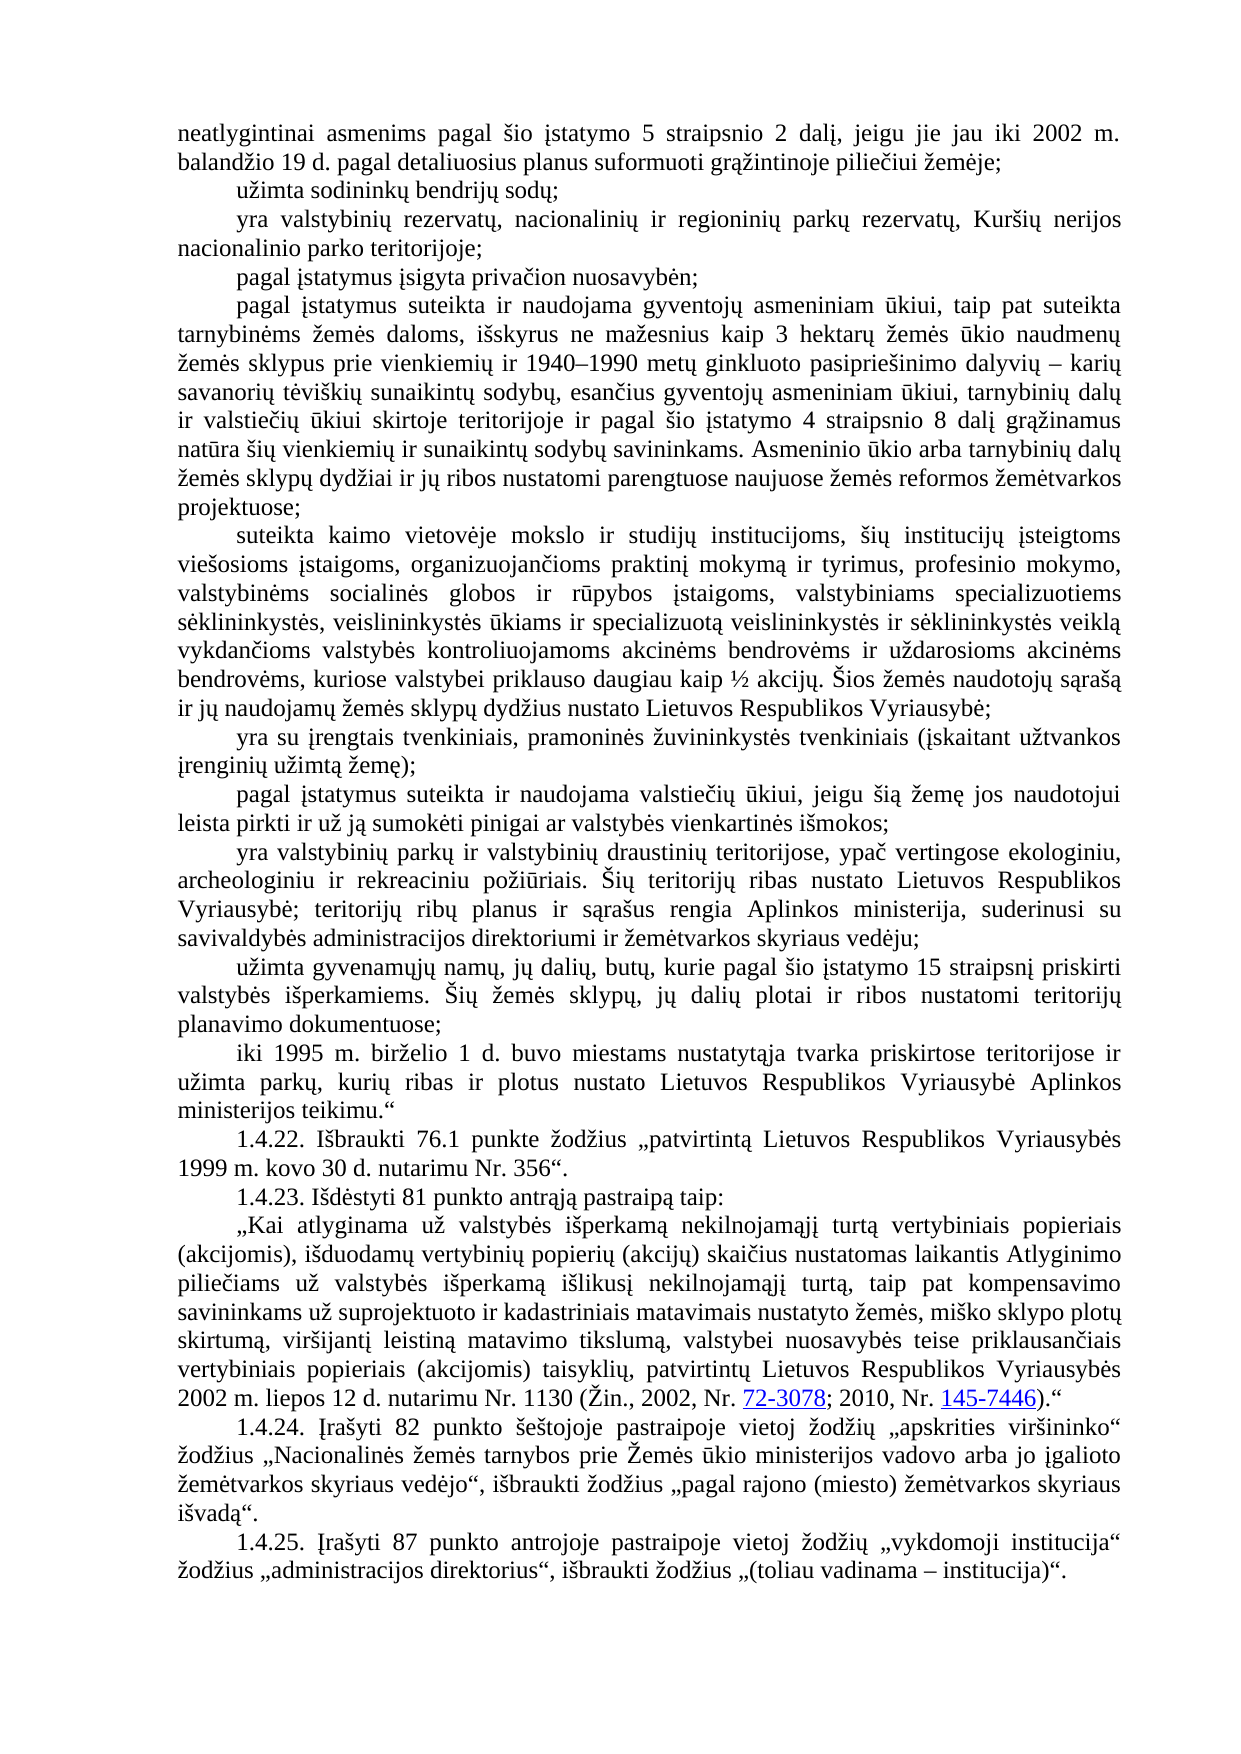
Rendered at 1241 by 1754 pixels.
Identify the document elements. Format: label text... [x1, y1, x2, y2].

text 1.4.22. Išbraukti 76.1 punkte žodžius „patvirtintą Lietuvos Respublikos Vyriausybės 1999 m. kovo 30 d. nutarimu Nr. 356“. [177, 1124, 1122, 1182]
text pagal įstatymus suteikta ir naudojama valstiečių ūkiui, jeigu šią žemę jos naudotojui leista pirkti ir už ją sumokėti pinigai ar valstybės vienkartinės išmokos; [177, 779, 1122, 837]
text „Kai atlyginama už valstybės išperkamą nekilnojamąjį turtą vertybiniais popieriais (akcijomis), išduodamų vertybinių popierių (akcijų) skaičius nustatomas laikantis Atlyginimo piliečiams už valstybės išperkamą išlikusį nekilnojamąjį turtą, taip pat kompensavimo savininkams už suprojektuoto ir kadastriniais matavimais nustatyto žemės, miško sklypo plotų skirtumą, viršijantį leistiną matavimo tikslumą, valstybei nuosavybės teise priklausančiais vertybiniais popieriais (akcijomis) taisyklių, patvirtintų Lietuvos Respublikos Vyriausybės 2002 m. liepos 12 d. nutarimu Nr. 1130 (Žin., 2002, Nr. 72-3078; 2010, Nr. 145-7446).“ [177, 1211, 1122, 1412]
text 1.4.25. Įrašyti 87 punkto antrojoje pastraipoje vietoj žodžių „vykdomoji institucija“ žodžius „administracijos direktorius“, išbraukti žodžius „(toliau vadinama – institucija)“. [177, 1527, 1122, 1584]
text neatlygintinai asmenims pagal šio įstatymo 5 straipsnio 2 dalį, jeigu jie jau iki 2002 m. balandžio 19 d. pagal detaliuosius planus suformuoti grąžintinoje piliečiui žemėje; [177, 118, 1122, 176]
text yra valstybinių rezervatų, nacionalinių ir regioninių parkų rezervatų, Kuršių nerijos nacionalinio parko teritorijoje; [177, 204, 1122, 262]
text 1.4.24. Įrašyti 82 punkto šeštojoje pastraipoje vietoj žodžių „apskrities viršininko“ žodžius „Nacionalinės žemės tarnybos prie Žemės ūkio ministerijos vadovo arba jo įgalioto žemėtvarkos skyriaus vedėjo“, išbraukti žodžius „pagal rajono (miesto) žemėtvarkos skyriaus išvadą“. [177, 1412, 1122, 1527]
text 1.4.23. Išdėstyti 81 punkto antrąją pastraipą taip: [177, 1182, 1122, 1211]
text yra valstybinių parkų ir valstybinių draustinių teritorijose, ypač vertingose ekologiniu, archeologiniu ir rekreaciniu požiūriais. Šių teritorijų ribas nustato Lietuvos Respublikos Vyriausybė; teritorijų ribų planus ir sąrašus rengia Aplinkos ministerija, suderinusi su savivaldybės administracijos direktoriumi ir žemėtvarkos skyriaus vedėju; [177, 837, 1122, 952]
text užimta sodininkų bendrijų sodų; [177, 176, 1122, 204]
text pagal įstatymus įsigyta privačion nuosavybėn; [177, 262, 1122, 291]
text suteikta kaimo vietovėje mokslo ir studijų institucijoms, šių institucijų įsteigtoms viešosioms įstaigoms, organizuojančioms praktinį mokymą ir tyrimus, profesinio mokymo, valstybinėms socialinės globos ir rūpybos įstaigoms, valstybiniams specializuotiems sėklininkystės, veislininkystės ūkiams ir specializuotą veislininkystės ir sėklininkystės veiklą vykdančioms valstybės kontroliuojamoms akcinėms bendrovėms ir uždarosioms akcinėms bendrovėms, kuriose valstybei priklauso daugiau kaip ½ akcijų. Šios žemės naudotojų sąrašą ir jų naudojamų žemės sklypų dydžius nustato Lietuvos Respublikos Vyriausybė; [177, 521, 1122, 722]
text pagal įstatymus suteikta ir naudojama gyventojų asmeniniam ūkiui, taip pat suteikta tarnybinėms žemės daloms, išskyrus ne mažesnius kaip 3 hektarų žemės ūkio naudmenų žemės sklypus prie vienkiemių ir 1940–1990 metų ginkluoto pasipriešinimo dalyvių – karių savanorių tėviškių sunaikintų sodybų, esančius gyventojų asmeniniam ūkiui, tarnybinių dalų ir valstiečių ūkiui skirtoje teritorijoje ir pagal šio įstatymo 4 straipsnio 8 dalį grąžinamus natūra šių vienkiemių ir sunaikintų sodybų savininkams. Asmeninio ūkio arba tarnybinių dalų žemės sklypų dydžiai ir jų ribos nustatomi parengtuose naujuose žemės reformos žemėtvarkos projektuose; [177, 291, 1122, 521]
text yra su įrengtais tvenkiniais, pramoninės žuvininkystės tvenkiniais (įskaitant užtvankos įrenginių užimtą žemę); [177, 722, 1122, 779]
text užimta gyvenamųjų namų, jų dalių, butų, kurie pagal šio įstatymo 15 straipsnį priskirti valstybės išperkamiems. Šių žemės sklypų, jų dalių plotai ir ribos nustatomi teritorijų planavimo dokumentuose; [177, 952, 1122, 1038]
text iki 1995 m. birželio 1 d. buvo miestams nustatytąja tvarka priskirtose teritorijose ir užimta parkų, kurių ribas ir plotus nustato Lietuvos Respublikos Vyriausybė Aplinkos ministerijos teikimu.“ [177, 1038, 1122, 1124]
